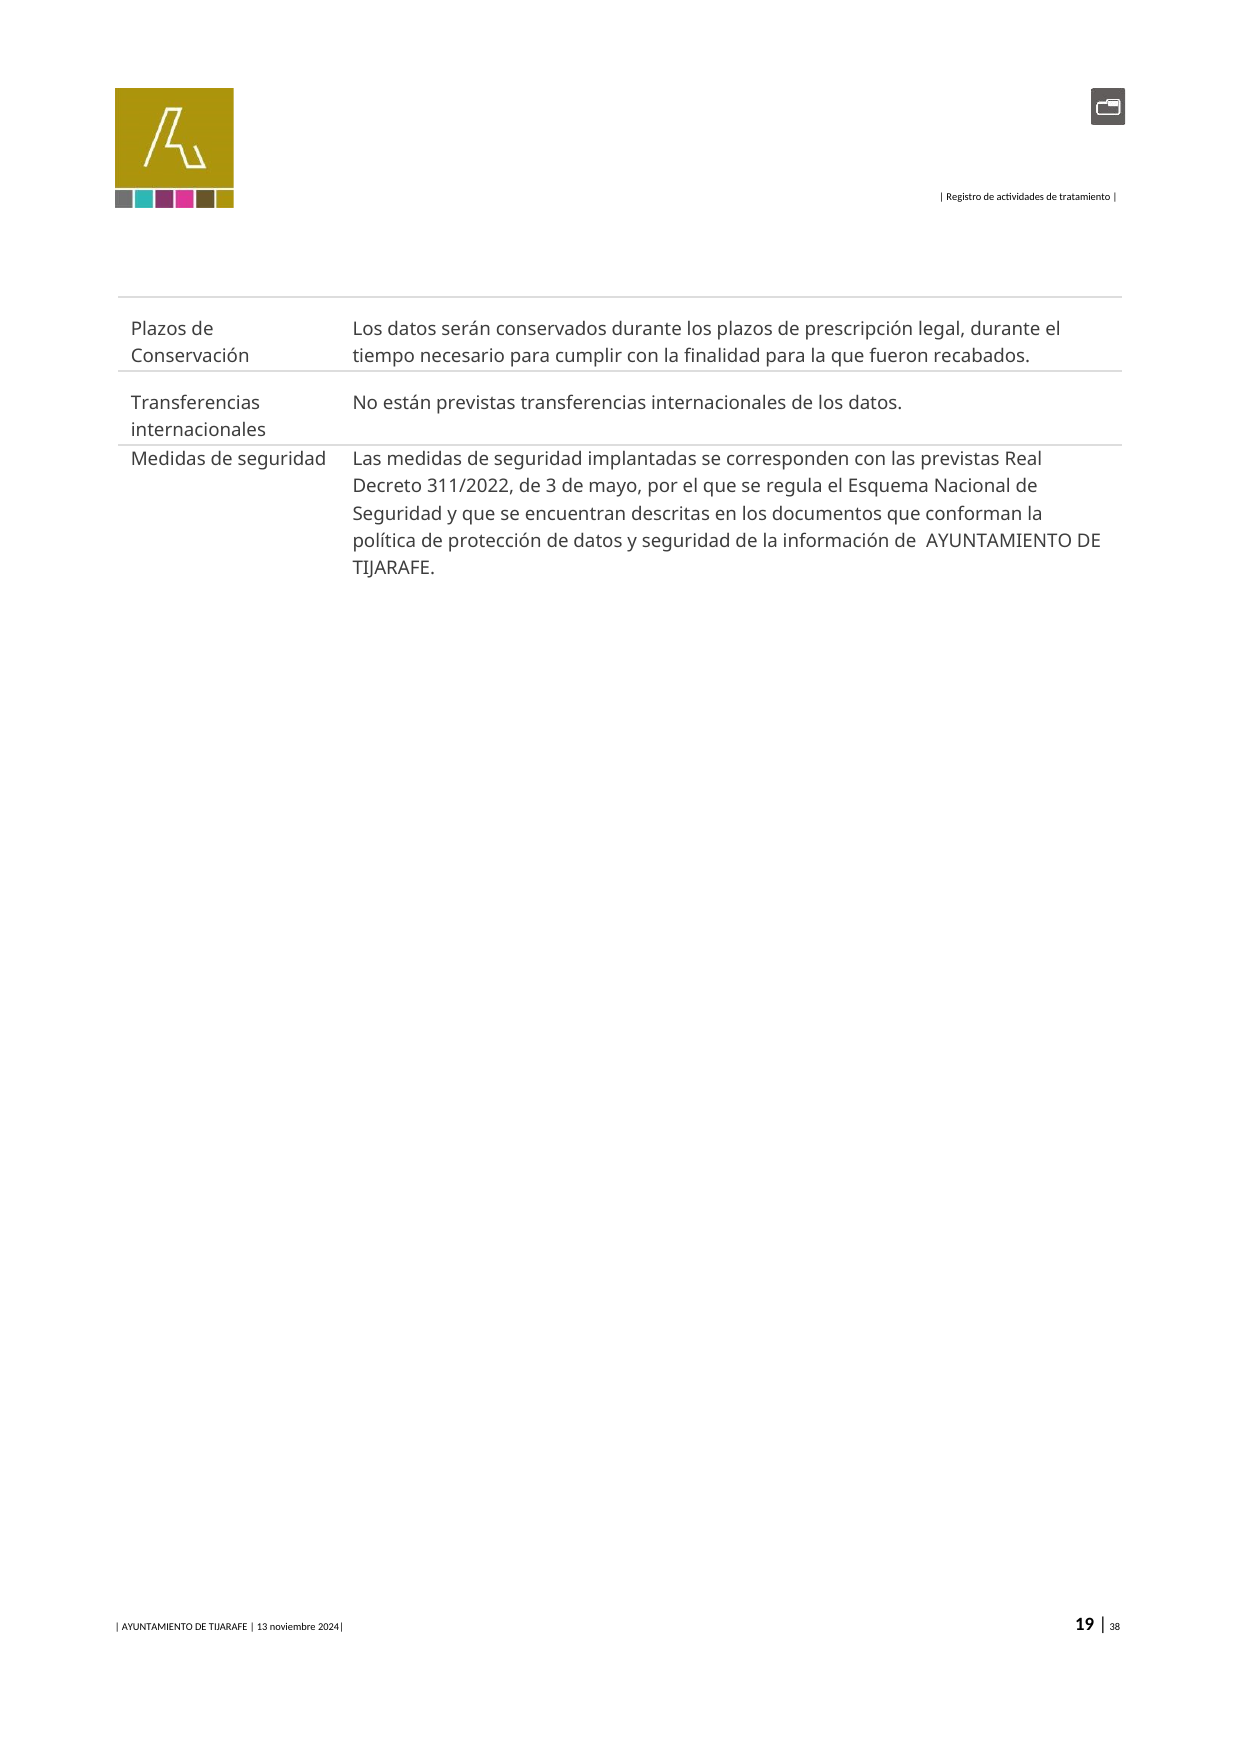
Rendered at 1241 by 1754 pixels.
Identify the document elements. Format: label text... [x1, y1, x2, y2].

table_cell [1107, 446, 1122, 582]
table_header Plazos de Conservación [118, 298, 352, 370]
table_header Los datos serán conservados durante los plazos de prescripción legal, durante el tiempo necesario para cumplir con la finalidad para la que fueron recabados. [352, 298, 1122, 370]
table_cell Las medidas de seguridad implantadas se corresponden con las previstas Real Decreto 311/2022, de 3 de mayo, por el que se regula el Esquema Nacional de Seguridad y que se encuentran descritas en los documentos que conforman la política de protección de datos y seguridad de la información de AYUNTAMIENTO DE TIJARAFE. [352, 446, 1107, 582]
table_cell [1107, 582, 1122, 612]
table_cell [352, 582, 1107, 612]
table_cell No están previstas transferencias internacionales de los datos. [352, 372, 1122, 444]
table_cell Medidas de seguridad [118, 446, 352, 582]
table_cell [118, 582, 352, 612]
table_cell Transferencias internacionales [118, 372, 352, 444]
